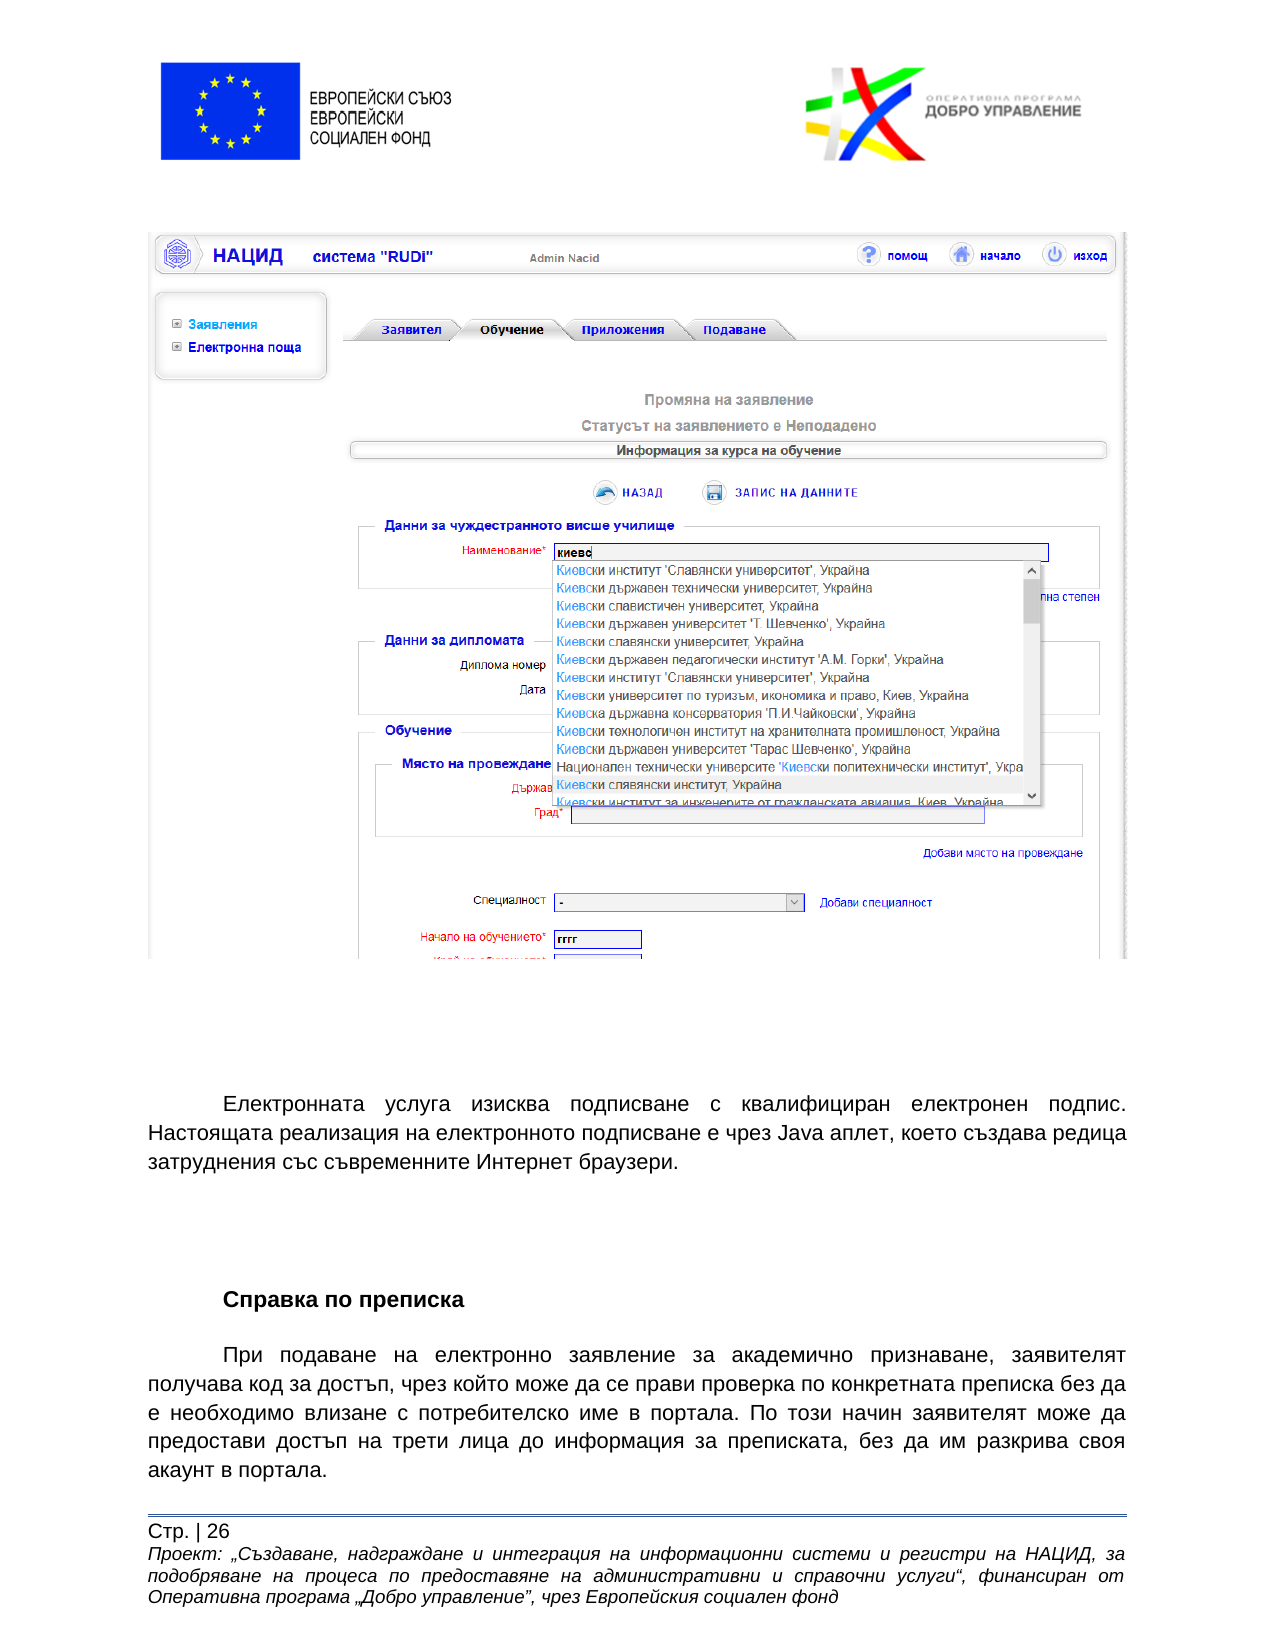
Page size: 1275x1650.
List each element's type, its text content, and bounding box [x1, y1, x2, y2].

text Електронната услуга изисква подписване с квалифициран електронен подпис. Настоящата реализация на електронното подписване е чрез Java аплет, което създава редица затруднения със съвременните Интернет браузери. [148, 1091, 1127, 1174]
text При подаване на електронно заявление за академично признаване, заявителят получава код за достъп, чрез който може да се прави проверка по конкретната преписка без да е необходимо влизане с потребителско име в портала. По този начин заявителят може да предостави достъп на трети лица до информация за преписката, без да им разкрива своя акаунт в портала. [148, 1342, 1127, 1483]
subtitle Справка по преписка [148, 1286, 1127, 1313]
